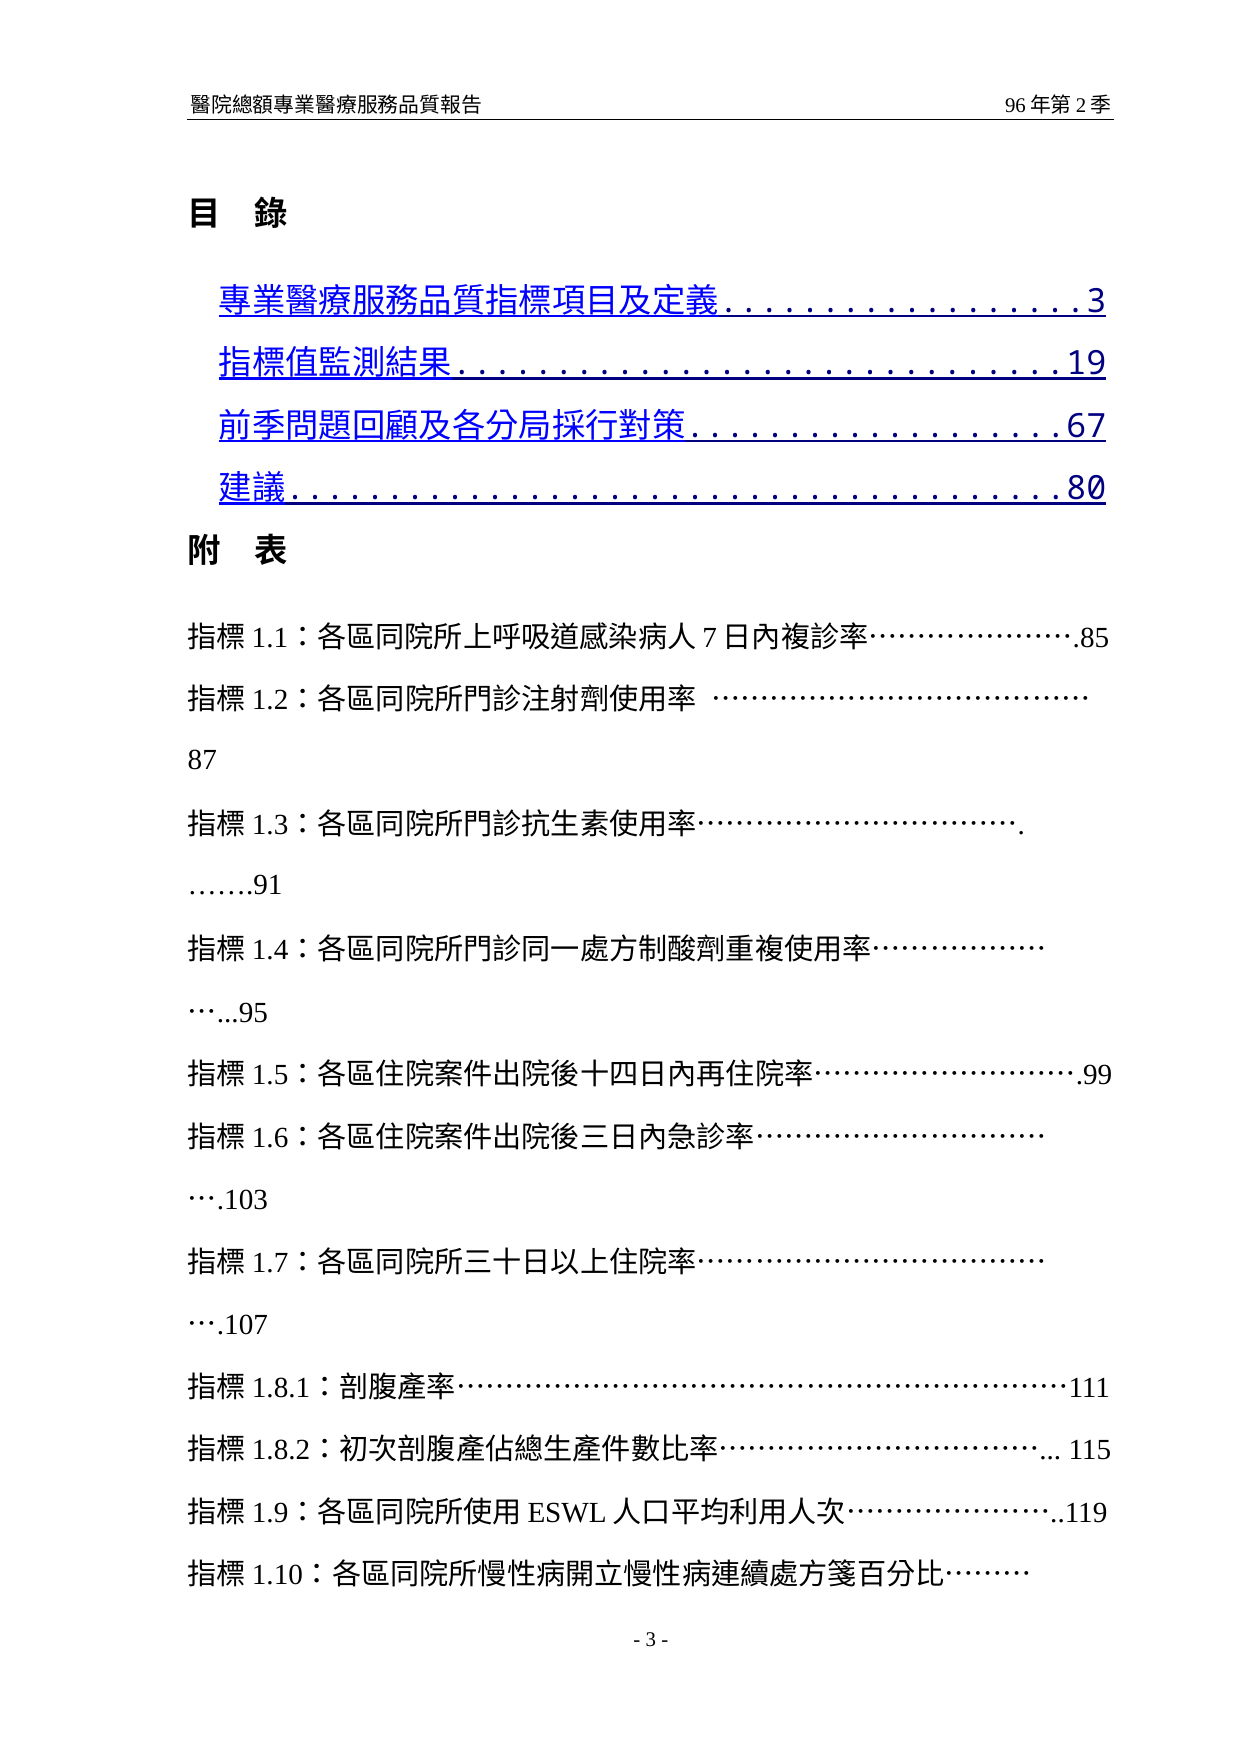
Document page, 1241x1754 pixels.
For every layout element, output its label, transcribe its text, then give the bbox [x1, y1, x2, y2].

text 指標1.5：各區住院案件出院後十四日內再住院率……………………….99 [187, 1030, 1114, 1093]
subtitle 專業醫療服務品質指標項目及定義 3 [218, 256, 1114, 318]
text 指標1.2：各區同院所門診注射劑使用率 …………………………………87 [187, 655, 1114, 780]
text 指標1.7：各區同院所三十日以上住院率………………………………….107 [187, 1218, 1114, 1343]
text 指標1.8.1：剖腹產率………………………………………………………111 [187, 1343, 1114, 1405]
text 指標1.8.2：初次剖腹產佔總生產件數比率……………………………... 115 [187, 1405, 1114, 1468]
text 指標1.4：各區同院所門診同一處方制酸劑重複使用率…………………...95 [187, 905, 1114, 1030]
text 指標1.9：各區同院所使用ESWL人口平均利用人次…………………..119 [187, 1468, 1114, 1530]
text 附 表 [187, 506, 1114, 568]
text 指標1.10：各區同院所慢性病開立慢性病連續處方箋百分比……… [187, 1530, 1114, 1593]
text 指標1.3：各區同院所門診抗生素使用率…………………………….…….91 [187, 780, 1114, 905]
subtitle 前季問題回顧及各分局採行對策 67 [218, 381, 1114, 443]
subtitle 指標值監測結果 19 [218, 318, 1114, 381]
subtitle 建議 80 [218, 443, 1114, 506]
text 目 錄 [187, 169, 1114, 232]
text 指標1.6：各區住院案件出院後三日內急診率…………………………….103 [187, 1093, 1114, 1218]
text 指標1.1：各區同院所上呼吸道感染病人7日內複診率………………….85 [187, 593, 1114, 655]
